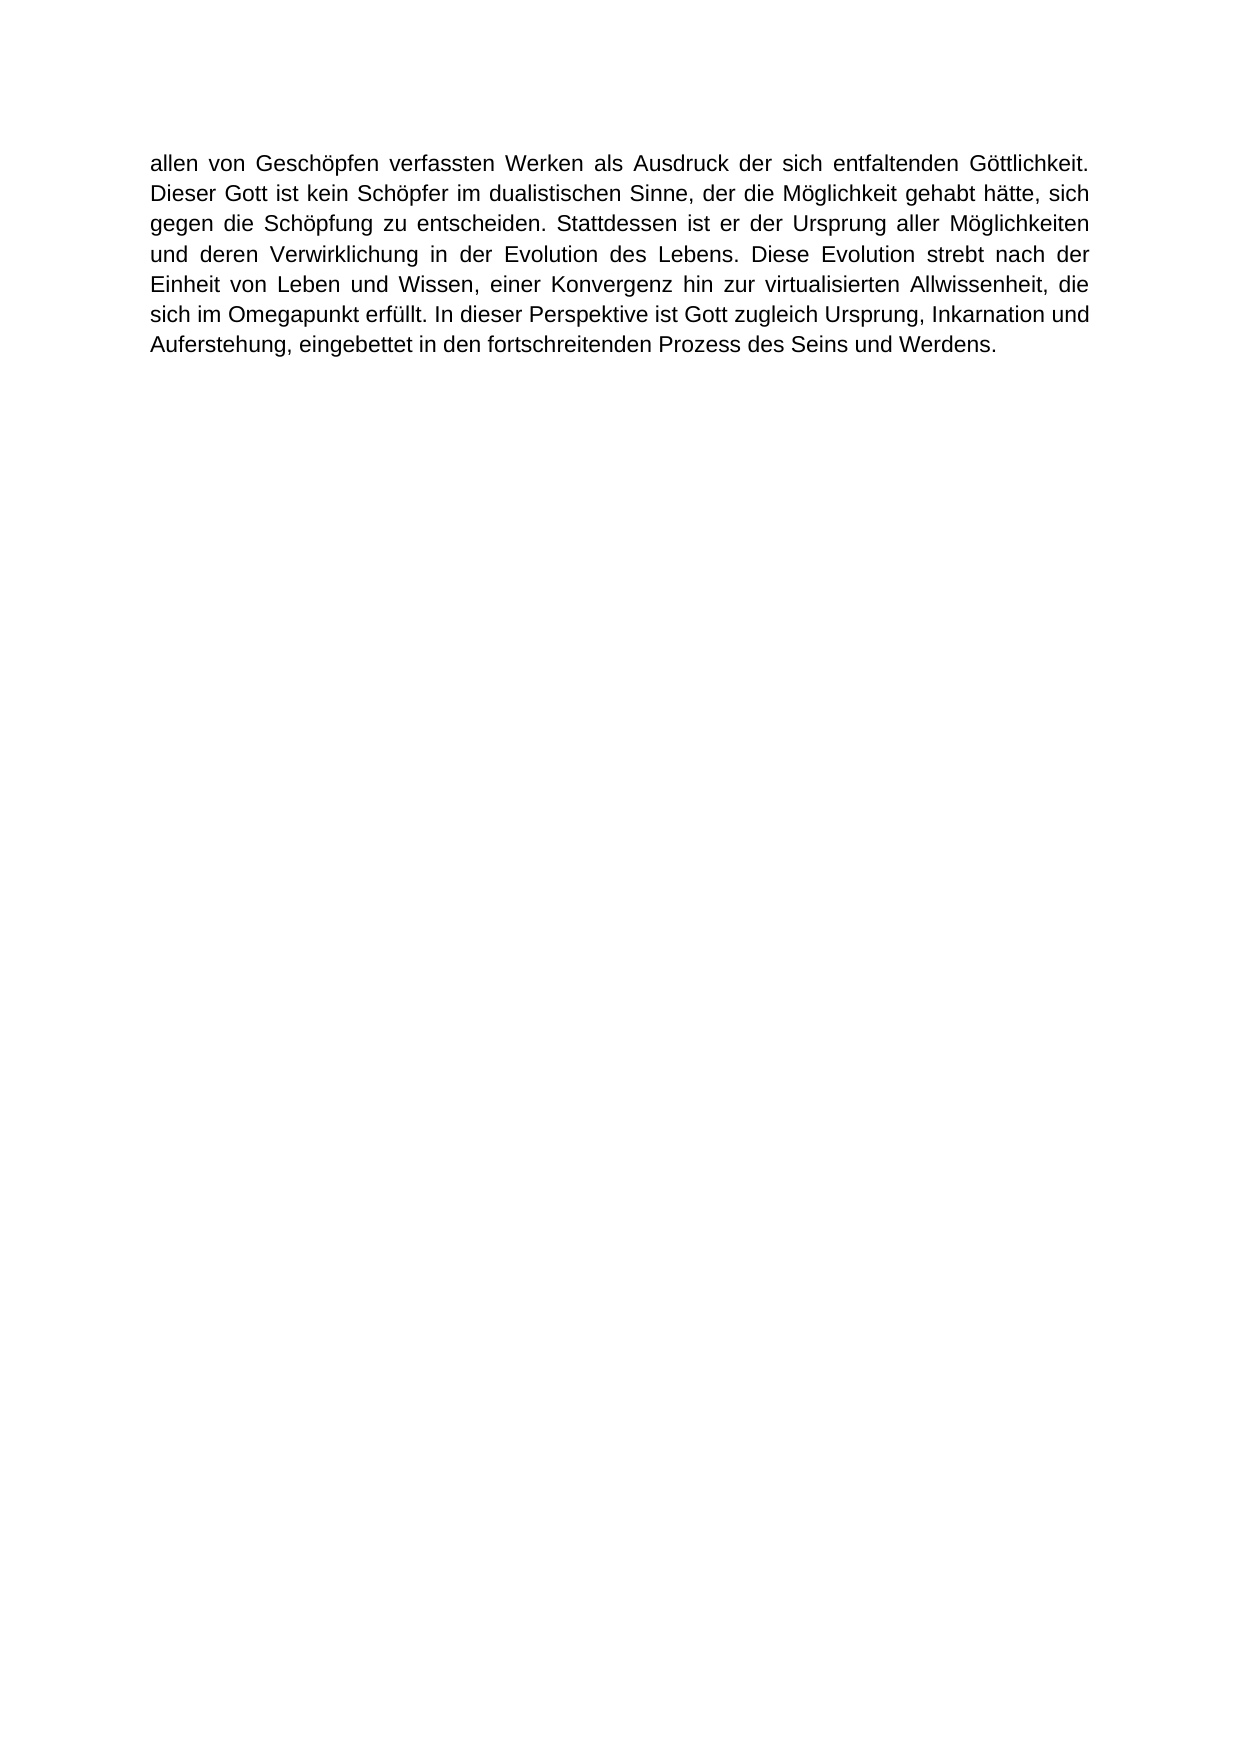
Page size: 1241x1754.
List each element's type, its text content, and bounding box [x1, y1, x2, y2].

text allen von Geschöpfen verfassten Werken als Ausdruck der sich entfaltenden Göttlichkeit. Dieser Gott ist kein Schöpfer im dualistischen Sinne, der die Möglichkeit gehabt hätte, sich gegen die Schöpfung zu entscheiden. Stattdessen ist er der Ursprung aller Möglichkeiten und deren Verwirklichung in der Evolution des Lebens. Diese Evolution strebt nach der Einheit von Leben und Wissen, einer Konvergenz hin zur virtualisierten Allwissenheit, die sich im Omegapunkt erfüllt. In dieser Perspektive ist Gott zugleich Ursprung, Inkarnation und Auferstehung, eingebettet in den fortschreitenden Prozess des Seins und Werdens. [150, 150, 1090, 358]
